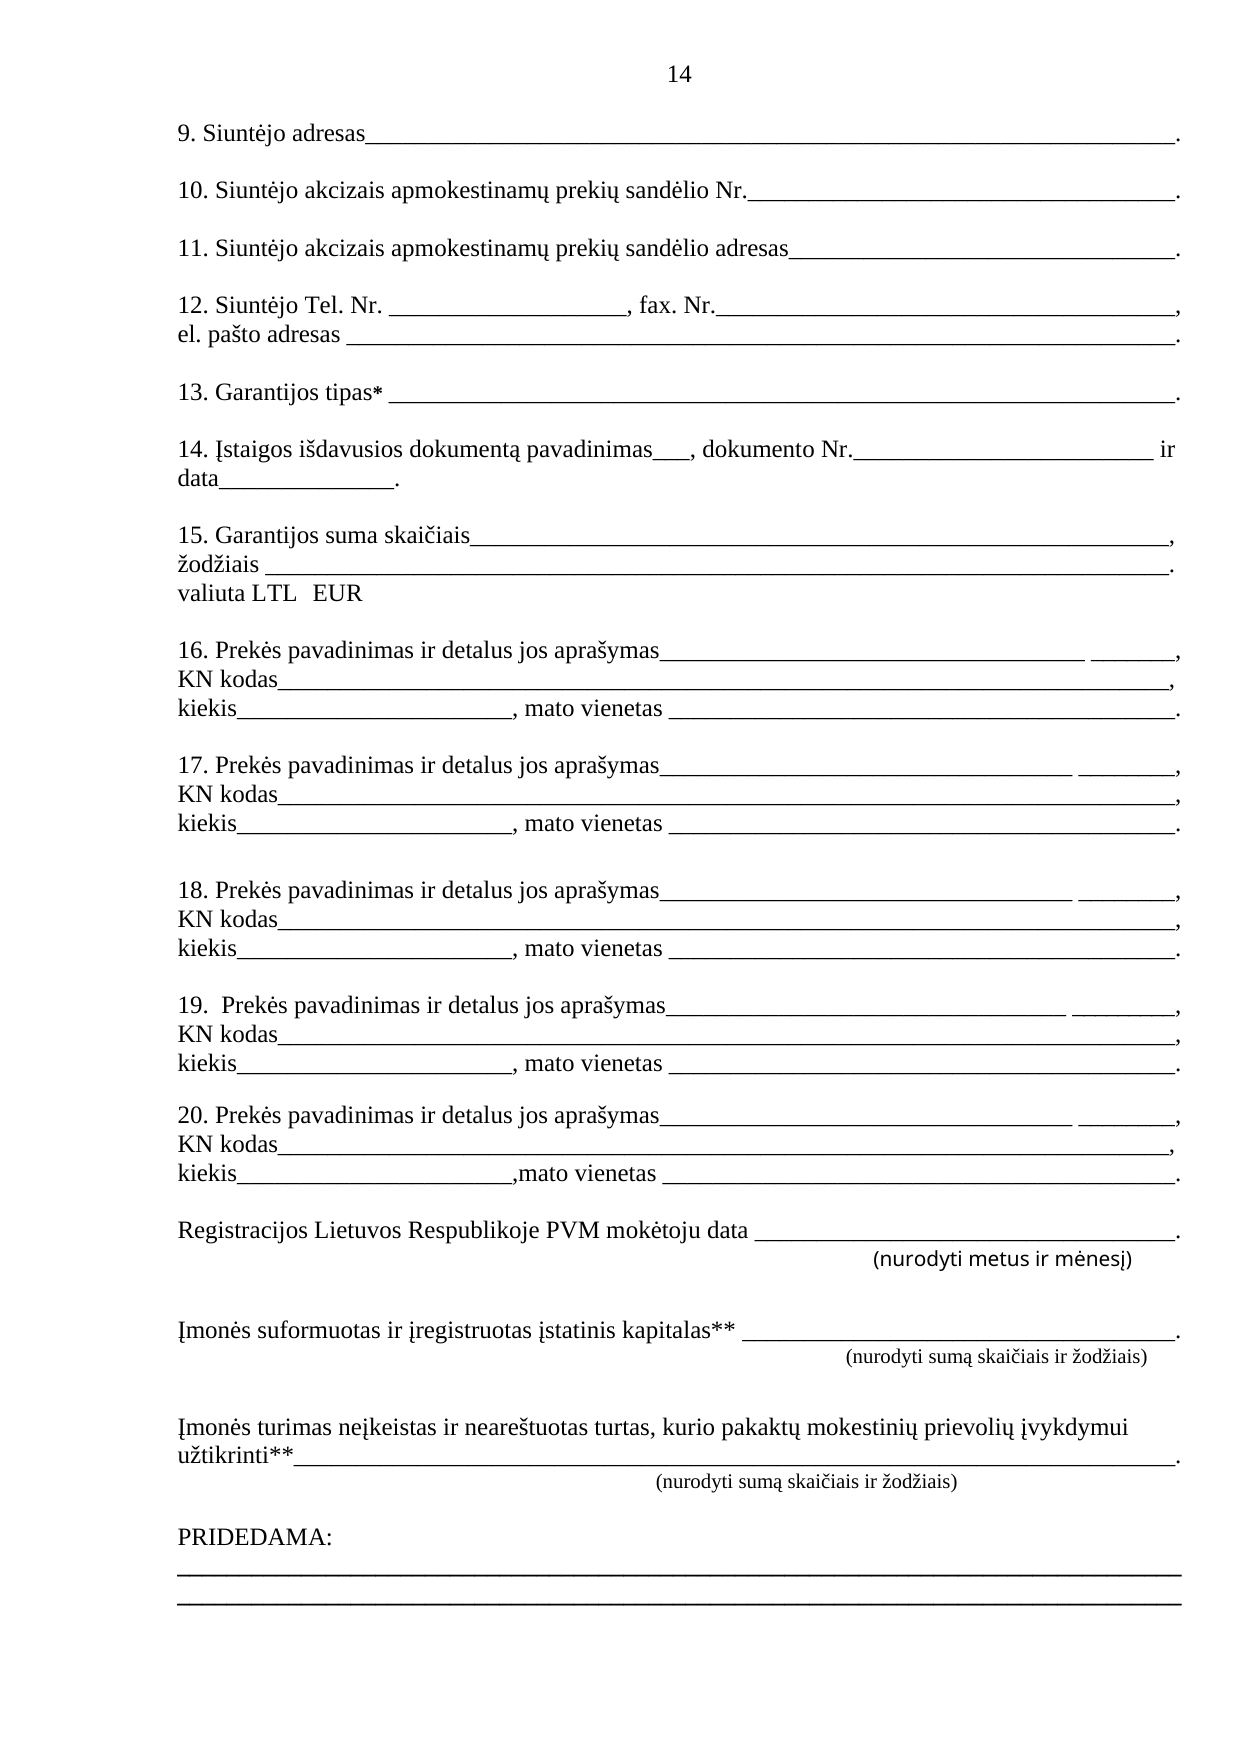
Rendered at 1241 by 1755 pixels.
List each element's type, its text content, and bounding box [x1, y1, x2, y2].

text KN kodas , [177, 664, 1181, 693]
text kiekis______________________, mato vienetas . [177, 693, 1181, 722]
text 12. Siuntėjo Tel. Nr. ___________________, fax. Nr. , [177, 291, 1181, 319]
text 17. Prekės pavadinimas ir detalus jos aprašymas_________________________________ , [177, 751, 1181, 779]
text KN kodas , [177, 1129, 1181, 1158]
text 16. Prekės pavadinimas ir detalus jos aprašymas__________________________________ , [177, 636, 1181, 664]
text 10. Siuntėjo akcizais apmokestinamų prekių sandėlio Nr. . [177, 176, 1181, 204]
text 19. Prekės pavadinimas ir detalus jos aprašymas________________________________ , [177, 990, 1181, 1019]
text PRIDEDAMA: [177, 1522, 1181, 1551]
text kiekis______________________, mato vienetas . [177, 933, 1181, 961]
text 18. Prekės pavadinimas ir detalus jos aprašymas_________________________________ , [177, 875, 1181, 904]
text (nurodyti sumą skaičiais ir žodžiais) [177, 1344, 1181, 1368]
text 11. Siuntėjo akcizais apmokestinamų prekių sandėlio adresas . [177, 233, 1181, 262]
text (nurodyti metus ir mėnesį) [177, 1244, 1181, 1273]
text 14. Įstaigos išdavusios dokumentą pavadinimas , dokumento Nr.________________________ ir data______________. [177, 434, 1181, 492]
text Įmonės suformuotas ir įregistruotas įstatinis kapitalas** . [177, 1316, 1181, 1344]
text (nurodyti sumą skaičiais ir žodžiais) [177, 1469, 1181, 1493]
text KN kodas , [177, 1019, 1181, 1048]
text Registracijos Lietuvos Respublikoje PVM mokėtoju data . [177, 1216, 1181, 1244]
text KN kodas , [177, 904, 1181, 933]
text kiekis______________________, mato vienetas . [177, 808, 1181, 837]
text kiekis______________________, mato vienetas . [177, 1048, 1181, 1076]
text kiekis______________________,mato vienetas . [177, 1158, 1181, 1187]
text el. pašto adresas . [177, 319, 1181, 348]
text 13. Garantijos tipas* . [177, 377, 1181, 406]
text KN kodas , [177, 779, 1181, 808]
text 20. Prekės pavadinimas ir detalus jos aprašymas_________________________________ , [177, 1101, 1181, 1129]
text valiuta LTL EUR [177, 578, 1181, 607]
text 15. Garantijos suma skaičiais , [177, 521, 1181, 549]
text žodžiais . [177, 549, 1181, 578]
text 9. Siuntėjo adresas . [177, 118, 1181, 147]
text Įmonės turimas neįkeistas ir neareštuotas turtas, kurio pakaktų mokestinių prievolių įvykdymui užtikrinti** . [177, 1412, 1181, 1469]
